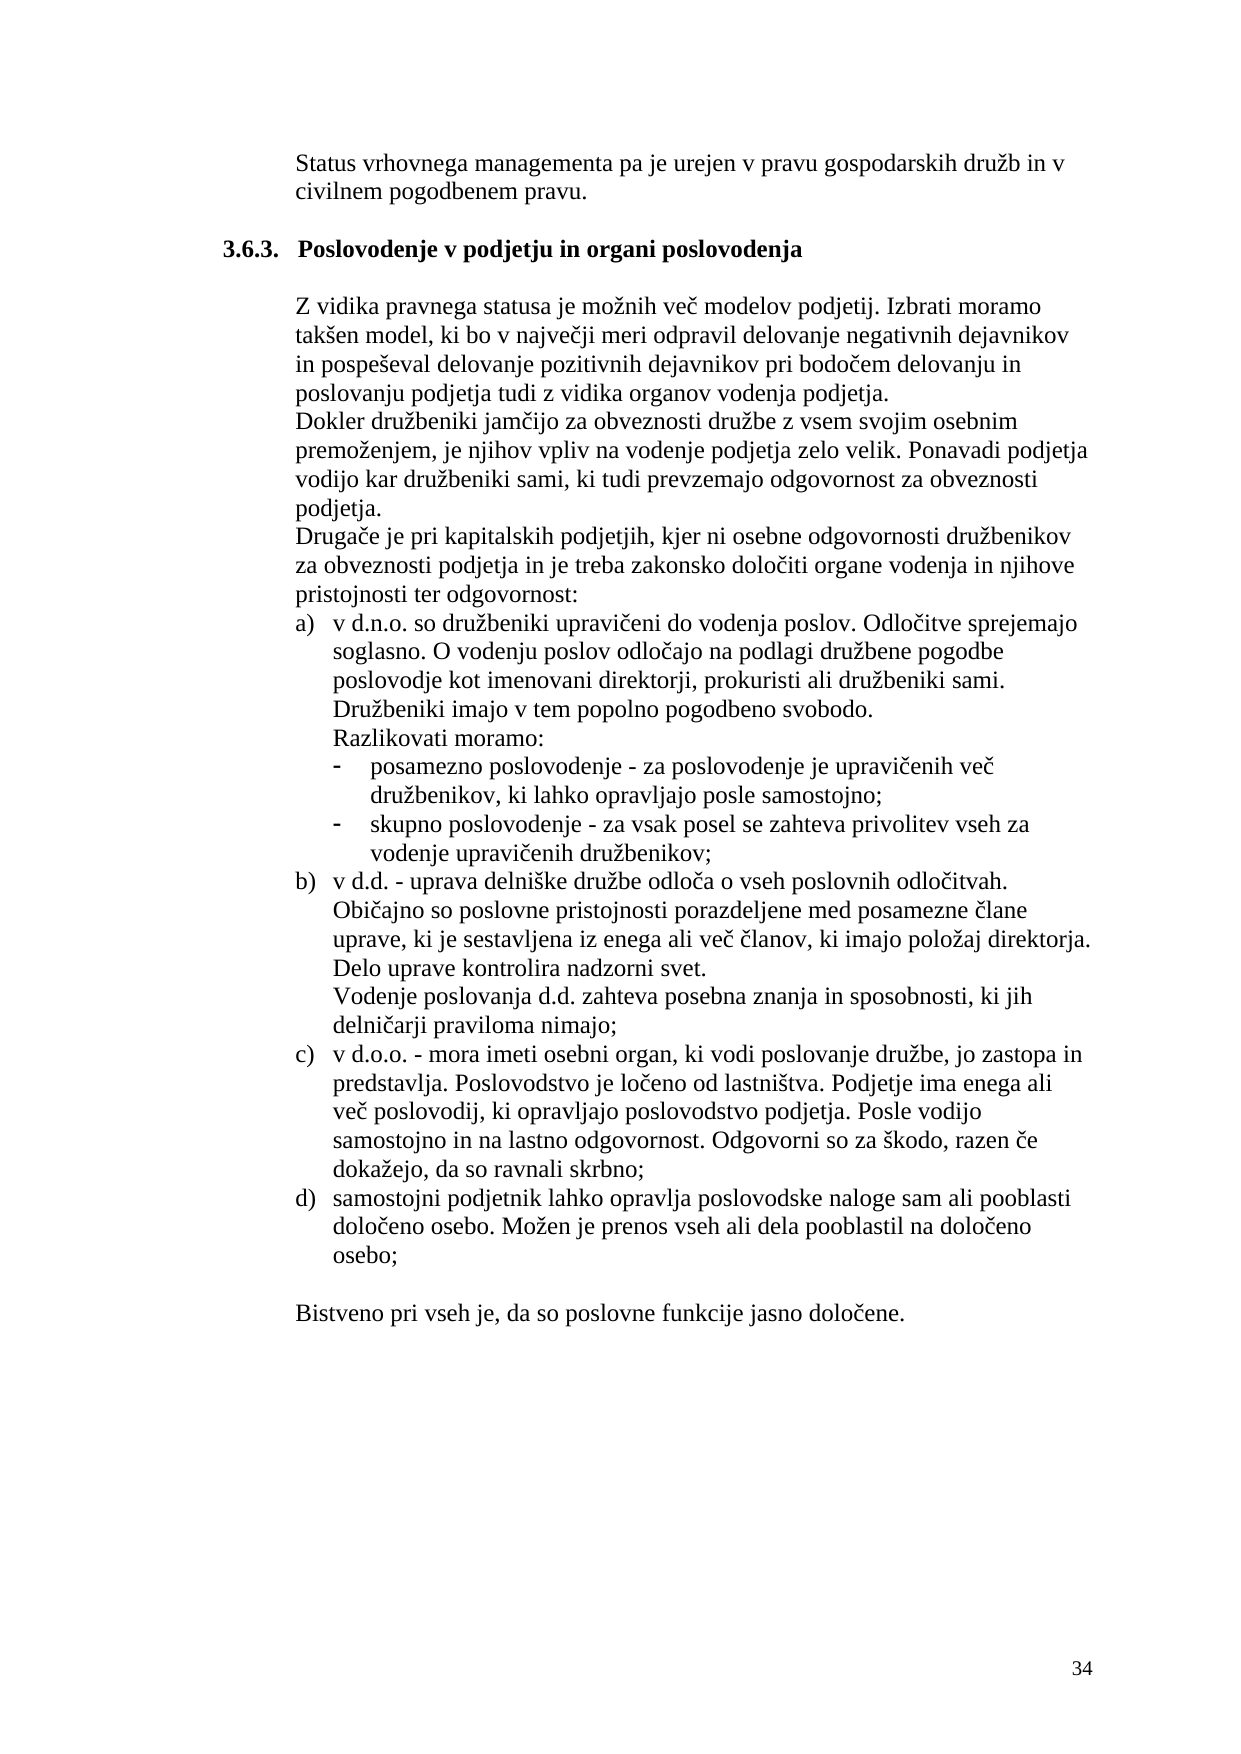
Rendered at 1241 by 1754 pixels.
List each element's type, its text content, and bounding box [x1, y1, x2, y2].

text Z vidika pravnega statusa je možnih več modelov podjetij. Izbrati moramo takšen model, ki bo v največji meri odpravil delovanje negativnih dejavnikov in pospeševal delovanje pozitivnih dejavnikov pri bodočem delovanju in poslovanju podjetja tudi z vidika organov vodenja podjetja. [295, 291, 1093, 406]
list v d.n.o. so družbeniki upravičeni do vodenja poslov. Odločitve sprejemajo soglasno. O vodenju poslov odločajo na podlagi družbene pogodbe poslovodje kot imenovani direktorji, prokuristi ali družbeniki sami. Družbeniki imajo v tem popolno pogodbeno svobodo. [295, 608, 1093, 723]
list skupno poslovodenje - za vsak posel se zahteva privolitev vseh za vodenje upravičenih družbenikov; [333, 809, 1093, 866]
text Dokler družbeniki jamčijo za obveznosti družbe z vsem svojim osebnim premoženjem, je njihov vpliv na vodenje podjetja zelo velik. Ponavadi podjetja vodijo kar družbeniki sami, ki tudi prevzemajo odgovornost za obveznosti podjetja. [295, 406, 1093, 521]
list posamezno poslovodenje - za poslovodenje je upravičenih več družbenikov, ki lahko opravljajo posle samostojno; [333, 751, 1093, 809]
list v d.d. - uprava delniške družbe odloča o vseh poslovnih odločitvah. Običajno so poslovne pristojnosti porazdeljene med posamezne člane uprave, ki je sestavljena iz enega ali več članov, ki imajo položaj direktorja. Delo uprave kontrolira nadzorni svet. [295, 866, 1093, 981]
text Bistveno pri vseh je, da so poslovne funkcije jasno določene. [295, 1298, 1093, 1326]
text Status vrhovnega managementa pa je urejen v pravu gospodarskih družb in v civilnem pogodbenem pravu. [295, 148, 1093, 205]
list samostojni podjetnik lahko opravlja poslovodske naloge sam ali pooblasti določeno osebo. Možen je prenos vseh ali dela pooblastil na določeno osebo; [295, 1183, 1093, 1269]
text Vodenje poslovanja d.d. zahteva posebna znanja in sposobnosti, ki jih delničarji praviloma nimajo; [333, 981, 1093, 1039]
text Drugače je pri kapitalskih podjetjih, kjer ni osebne odgovornosti družbenikov za obveznosti podjetja in je treba zakonsko določiti organe vodenja in njihove pristojnosti ter odgovornost: [295, 521, 1093, 608]
text Razlikovati moramo: [333, 723, 1093, 751]
list v d.o.o. - mora imeti osebni organ, ki vodi poslovanje družbe, jo zastopa in predstavlja. Poslovodstvo je ločeno od lastništva. Podjetje ima enega ali več poslovodij, ki opravljajo poslovodstvo podjetja. Posle vodijo samostojno in na lastno odgovornost. Odgovorni so za škodo, razen če dokažejo, da so ravnali skrbno; [295, 1039, 1093, 1183]
list Poslovodenje v podjetju in organi poslovodenja [223, 234, 1093, 263]
